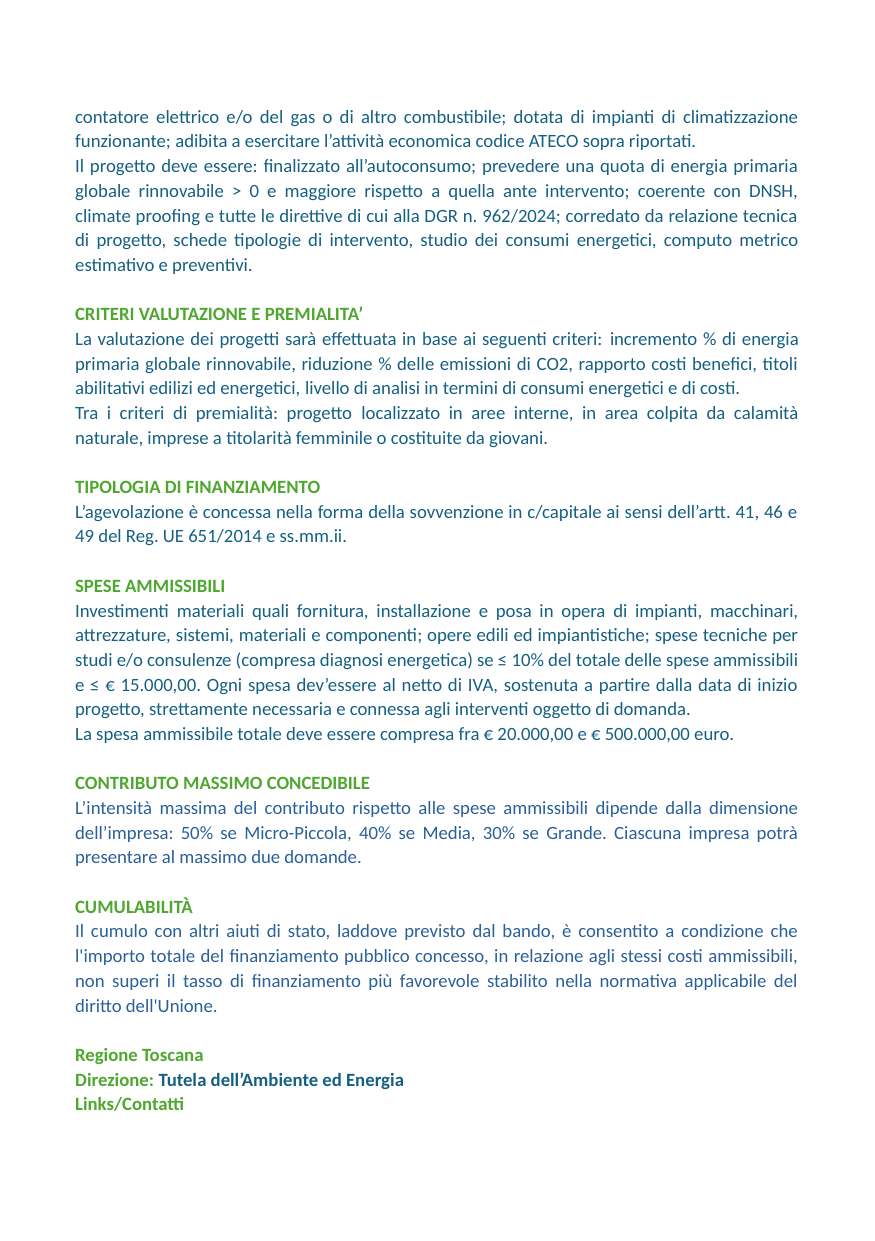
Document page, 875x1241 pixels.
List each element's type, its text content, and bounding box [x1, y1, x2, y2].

text L’agevolazione è concessa nella forma della sovvenzione in c/capitale ai sensi dell’artt. 41, 46 e 49 del Reg. UE 651/2014 e ss.mm.ii. [75, 500, 799, 548]
text Links/Contatti [75, 1092, 799, 1115]
text La spesa ammissibile totale deve essere compresa fra € 20.000,00 e € 500.000,00 euro. [75, 722, 799, 745]
text CRITERI VALUTAZIONE E PREMIALITA’ [75, 302, 799, 325]
text contatore elettrico e/o del gas o di altro combustibile; dotata di impianti di climatizzazione funzionante; adibita a esercitare l’attività economica codice ATECO sopra riportati. [75, 105, 799, 153]
text Regione Toscana [75, 1043, 799, 1066]
text Tra i criteri di premialità: progetto localizzato in aree interne, in area colpita da calamità naturale, imprese a titolarità femminile o costituite da giovani. [75, 401, 799, 449]
text Investimenti materiali quali fornitura, installazione e posa in opera di impianti, macchinari, attrezzature, sistemi, materiali e componenti; opere edili ed impiantistiche; spese tecniche per studi e/o consulenze (compresa diagnosi energetica) se ≤ 10% del totale delle spese ammissibili e ≤ € 15.000,00. Ogni spesa dev’essere al netto di IVA, sostenuta a partire dalla data di inizio progetto, strettamente necessaria e connessa agli interventi oggetto di domanda. [75, 599, 799, 720]
text TIPOLOGIA DI FINANZIAMENTO [75, 475, 799, 498]
text SPESE AMMISSIBILI [75, 574, 799, 597]
text CONTRIBUTO MASSIMO CONCEDIBILE [75, 772, 799, 794]
text Il progetto deve essere: finalizzato all’autoconsumo; prevedere una quota di energia primaria globale rinnovabile > 0 e maggiore rispetto a quella ante intervento; coerente con DNSH, climate proofing e tutte le direttive di cui alla DGR n. 962/2024; corredato da relazione tecnica di progetto, schede tipologie di intervento, studio dei consumi energetici, computo metrico estimativo e preventivi. [75, 154, 799, 276]
text CUMULABILITÀ [75, 895, 799, 918]
text L’intensità massima del contributo rispetto alle spese ammissibili dipende dalla dimensione dell’impresa: 50% se Micro-Piccola, 40% se Media, 30% se Grande. Ciascuna impresa potrà presentare al massimo due domande. [75, 796, 799, 868]
text Direzione: Tutela dell’Ambiente ed Energia [75, 1068, 799, 1091]
text La valutazione dei progetti sarà effettuata in base ai seguenti criteri: incremento % di energia primaria globale rinnovabile, riduzione % delle emissioni di CO2, rapporto costi benefici, titoli abilitativi edilizi ed energetici, livello di analisi in termini di consumi energetici e di costi. [75, 327, 799, 399]
text Il cumulo con altri aiuti di stato, laddove previsto dal bando, è consentito a condizione che l'importo totale del finanziamento pubblico concesso, in relazione agli stessi costi ammissibili, non superi il tasso di finanziamento più favorevole stabilito nella normativa applicabile del diritto dell'Unione. [75, 920, 799, 1017]
